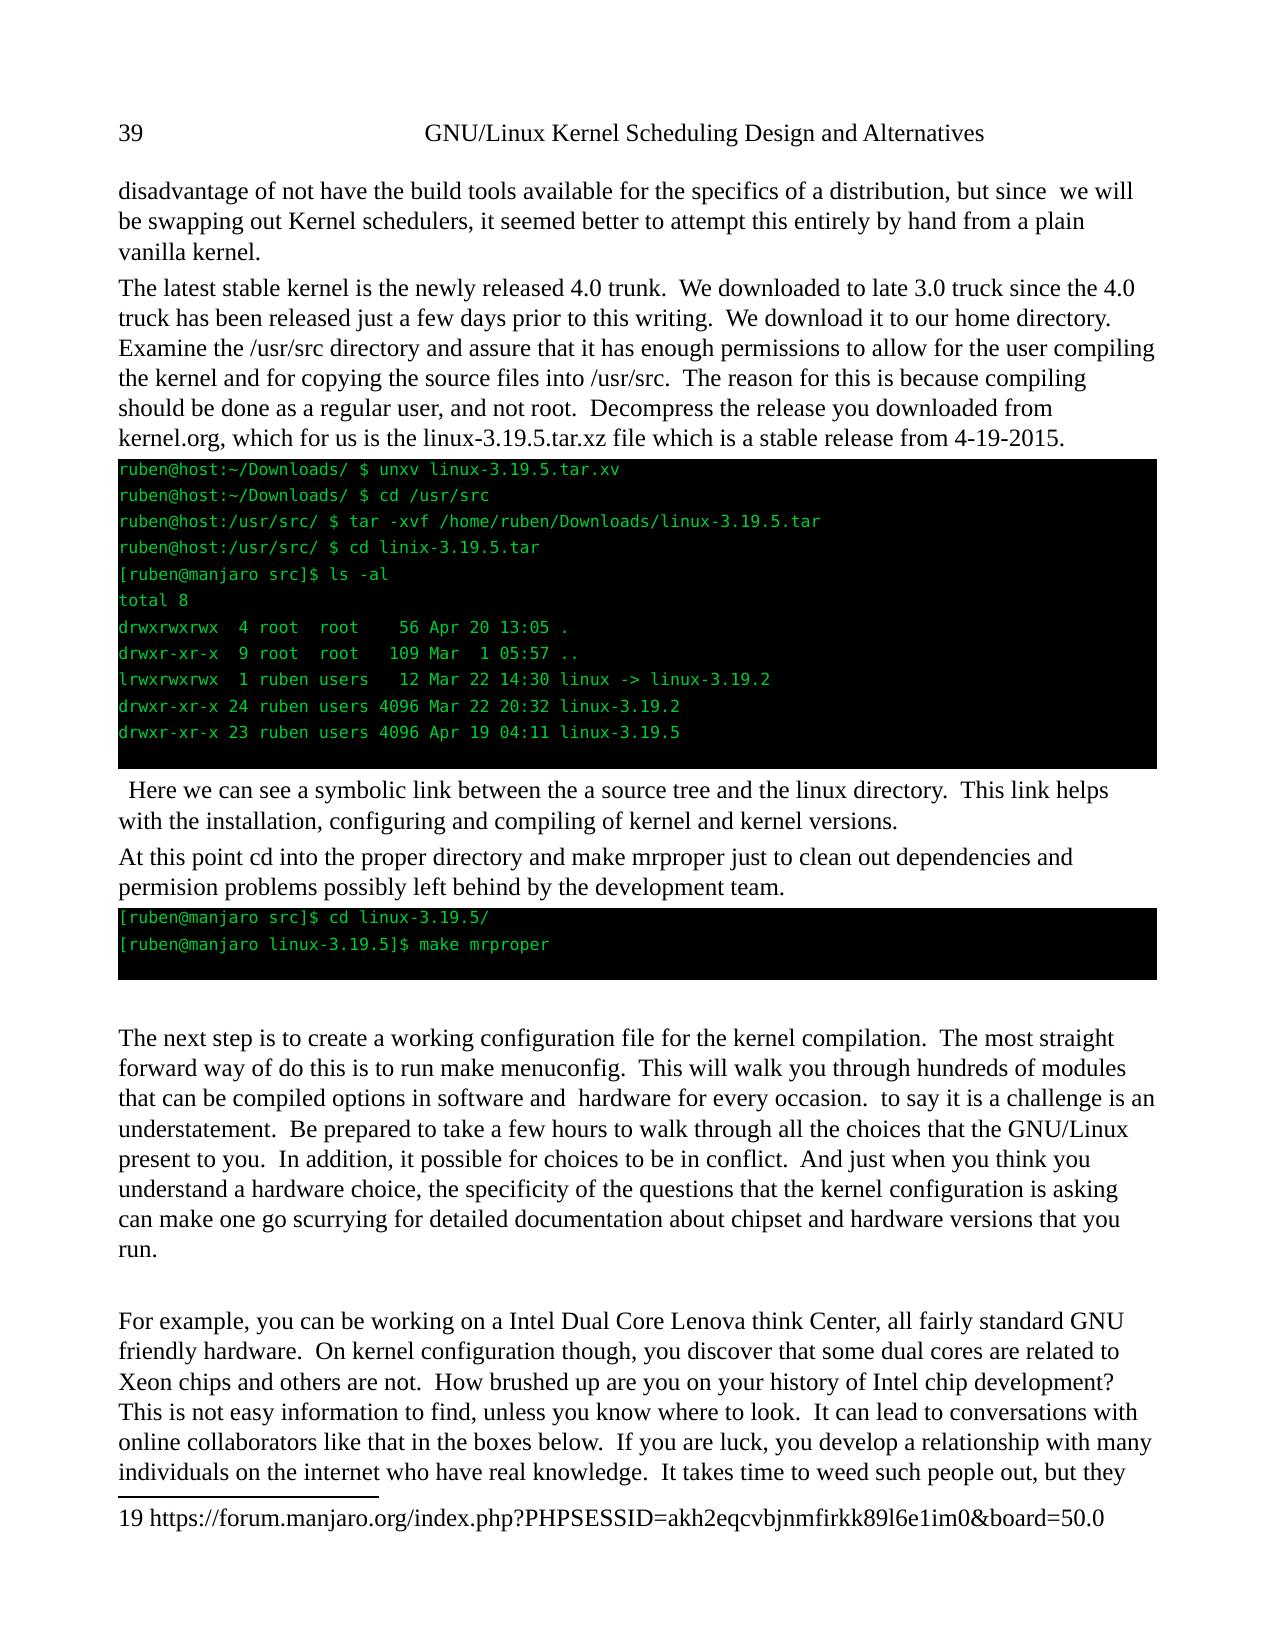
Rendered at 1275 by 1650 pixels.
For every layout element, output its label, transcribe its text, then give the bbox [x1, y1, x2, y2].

text drwxr-xr-x 23 ruben users 4096 Apr 19 04:11 linux-3.19.5 [118, 723, 1157, 742]
text The latest stable kernel is the newly released 4.0 trunk. We downloaded to late 3.0 truck since the 4.0 truck has been released just a few days prior to this writing. We download it to our home directory. Examine the /usr/src directory and assure that it has enough permissions to allow for the user compiling the kernel and for copying the source files into /usr/src. The reason for this is because compiling should be done as a regular user, and not root. Decompress the release you downloaded from kernel.org, which for us is the linux-3.19.5.tar.xz file which is a stable release from 4-19-2015. [118, 273, 1157, 452]
text https://forum.manjaro.org/index.php?PHPSESSID=akh2eqcvbjnmfirkk89l6e1im0&board=50.0 [118, 1503, 1157, 1532]
text [ruben@manjaro linux-3.19.5]$ make mrproper [118, 934, 1157, 954]
text Here we can see a symbolic link between the a source tree and the linux directory. This link helps with the installation, configuring and compiling of kernel and kernel versions. [118, 776, 1157, 834]
text ruben@host:~/Downloads/ $ unxv linux-3.19.5.tar.xv [118, 459, 1157, 479]
text ruben@host:/usr/src/ $ cd linix-3.19.5.tar [118, 538, 1157, 558]
text disadvantage of not have the build tools available for the specifics of a distribution, but since we will be swapping out Kernel schedulers, it seemed better to attempt this entirely by hand from a plain vanilla kernel. [118, 176, 1157, 265]
text [ruben@manjaro src]$ cd linux-3.19.5/ [118, 908, 1157, 927]
text The next step is to create a working configuration file for the kernel compilation. The most straight forward way of do this is to run make menuconfig. This will walk you through hundreds of modules that can be compiled options in software and hardware for every occasion. to say it is a challenge is an understatement. Be prepared to take a few hours to walk through all the choices that the GNU/Linux present to you. In addition, it possible for choices to be in conflict. And just when you think you understand a hardware choice, the specificity of the questions that the kernel configuration is asking can make one go scurrying for detailed documentation about chipset and hardware versions that you run. [118, 1023, 1157, 1263]
text total 8 [118, 591, 1157, 611]
text drwxr-xr-x 9 root root 109 Mar 1 05:57 .. [118, 644, 1157, 663]
text At this point cd into the proper directory and make mrproper just to clean out dependencies and permision problems possibly left behind by the development team. [118, 842, 1157, 901]
text ruben@host:~/Downloads/ $ cd /usr/src [118, 486, 1157, 505]
text [ruben@manjaro src]$ ls -al [118, 565, 1157, 584]
text For example, you can be working on a Intel Dual Core Lenova think Center, all fairly standard GNU friendly hardware. On kernel configuration though, you discover that some dual cores are related to Xeon chips and others are not. How brushed up are you on your history of Intel chip development? This is not easy information to find, unless you know where to look. It can lead to conversations with online collaborators like that in the boxes below. If you are luck, you develop a relationship with many individuals on the internet who have real knowledge. It takes time to weed such people out, but they [118, 1306, 1157, 1486]
text drwxrwxrwx 4 root root 56 Apr 20 13:05 . [118, 617, 1157, 637]
text ruben@host:/usr/src/ $ tar -xvf /home/ruben/Downloads/linux-3.19.5.tar [118, 512, 1157, 531]
text lrwxrwxrwx 1 ruben users 12 Mar 22 14:30 linux -> linux-3.19.2 [118, 670, 1157, 689]
text drwxr-xr-x 24 ruben users 4096 Mar 22 20:32 linux-3.19.2 [118, 697, 1157, 716]
